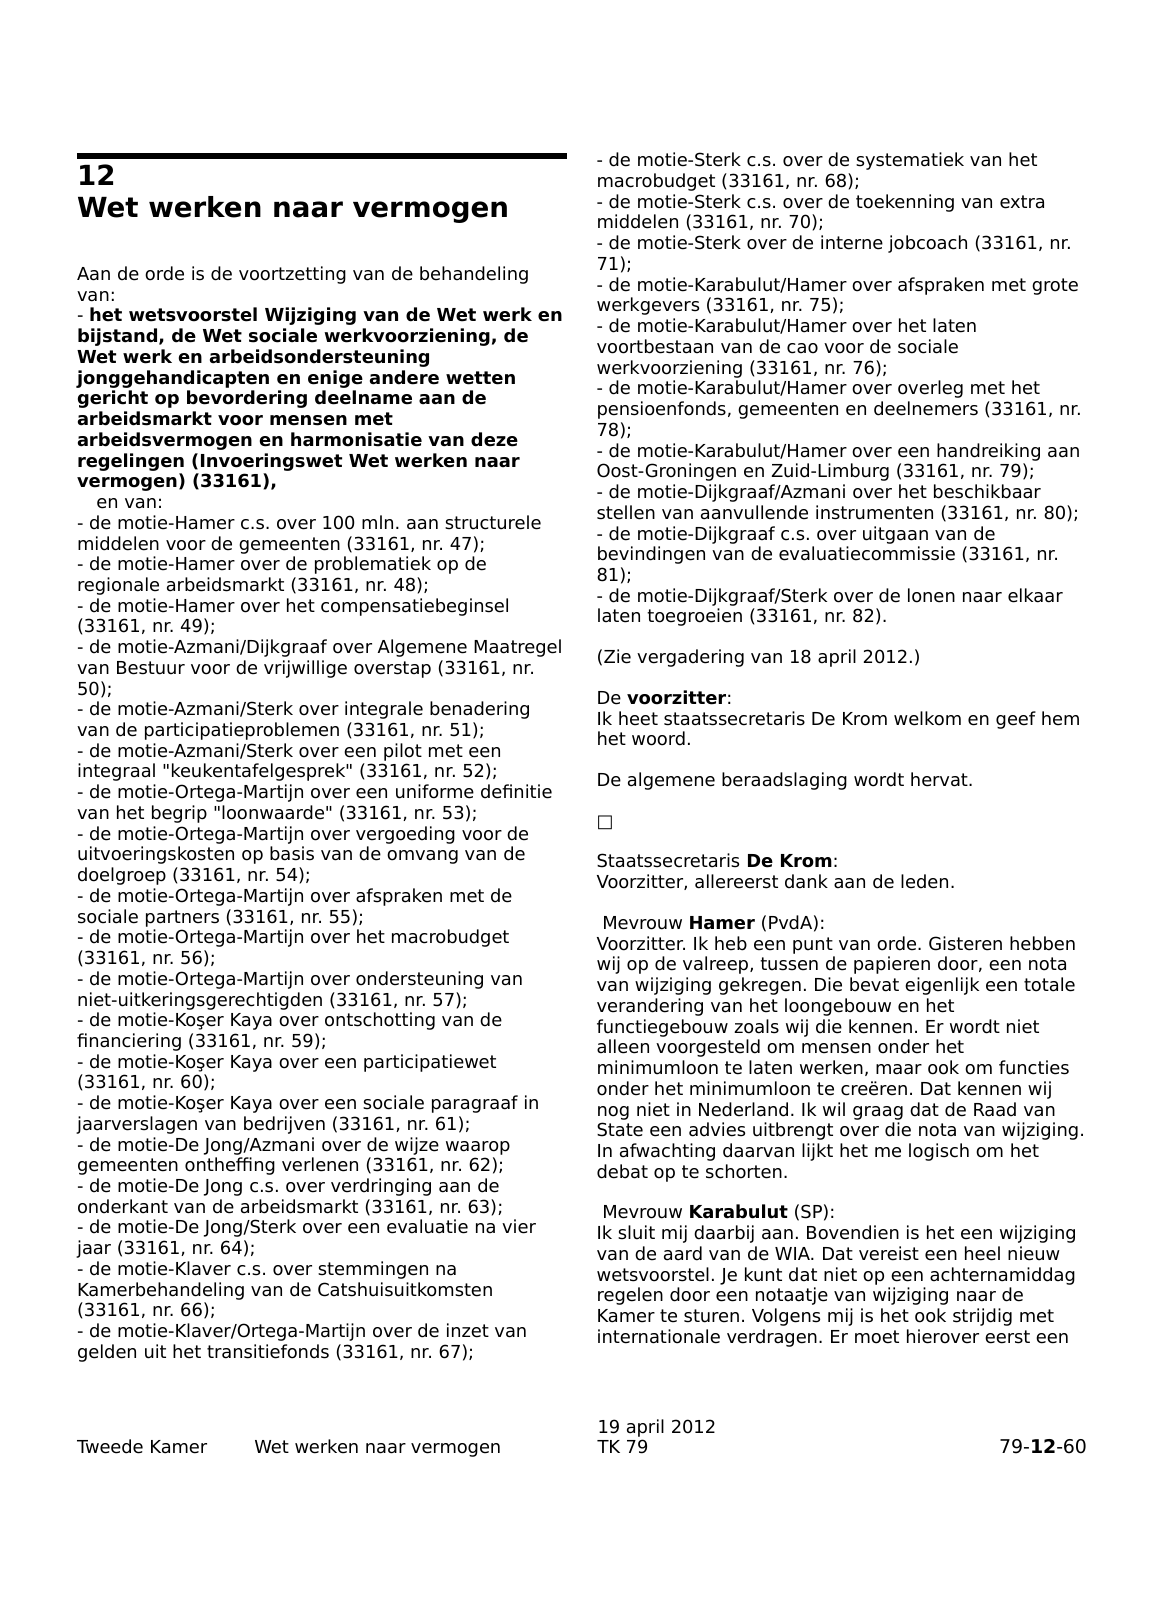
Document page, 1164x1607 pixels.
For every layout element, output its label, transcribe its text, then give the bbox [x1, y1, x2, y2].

text - de motie-Klaver c.s. over stemmingen na Kamerbehandeling van de Catshuisuitkomsten (33161, nr. 66); [77, 1259, 567, 1321]
text (Zie vergadering van 18 april 2012.) [596, 647, 1087, 668]
text - de motie-Koşer Kaya over een sociale paragraaf in jaarverslagen van bedrijven (33161, nr. 61); [77, 1093, 567, 1134]
text - de motie-Karabulut/Hamer over overleg met het pensioenfonds, gemeenten en deelnemers (33161, nr. 78); [596, 378, 1087, 440]
text - de motie-Ortega-Martijn over ondersteuning van niet-uitkeringsgerechtigden (33161, nr. 57); [77, 969, 567, 1010]
text - de motie-Ortega-Martijn over vergoeding voor de uitvoeringskosten op basis van de omvang van de doelgroep (33161, nr. 54); [77, 823, 567, 886]
text - de motie-Azmani/Sterk over een pilot met een integraal "keukentafelgesprek" (33161, nr. 52); [77, 741, 567, 782]
text Staatssecretaris De Krom: [596, 851, 1087, 872]
text - de motie-Hamer over de problematiek op de regionale arbeidsmarkt (33161, nr. 48); [77, 554, 567, 596]
text - het wetsvoorstel Wijziging van de Wet werk en bijstand, de Wet sociale werkvoorziening, de Wet werk en arbeidsondersteuning jonggehandicapten en enige andere wetten gericht op bevordering deelname aan de arbeidsmarkt voor mensen met arbeidsvermogen en harmonisatie van deze regelingen (Invoeringswet Wet werken naar vermogen) (33161), [77, 305, 567, 492]
text Aan de orde is de voortzetting van de behandeling van: [77, 264, 567, 305]
text - de motie-De Jong c.s. over verdringing aan de onderkant van de arbeidsmarkt (33161, nr. 63); [77, 1176, 567, 1217]
text - de motie-Sterk over de interne jobcoach (33161, nr. 71); [596, 233, 1087, 274]
text - de motie-De Jong/Azmani over de wijze waarop gemeenten ontheffing verlenen (33161, nr. 62); [77, 1134, 567, 1176]
text Voorzitter. Ik heb een punt van orde. Gisteren hebben wij op de valreep, tussen de papieren door, een nota van wijziging gekregen. Die bevat eigenlijk een totale verandering van het loongebouw en het functiegebouw zoals wij die kennen. Er wordt niet alleen voorgesteld om mensen onder het minimumloon te laten werken, maar ook om functies onder het minimumloon te creëren. Dat kennen wij nog niet in Nederland. Ik wil graag dat de Raad van State een advies uitbrengt over die nota van wijziging. In afwachting daarvan lijkt het me logisch om het debat op te schorten. [596, 933, 1087, 1182]
text Mevrouw Karabulut (SP): [596, 1202, 1087, 1223]
text - de motie-Dijkgraaf c.s. over uitgaan van de bevindingen van de evaluatiecommissie (33161, nr. 81); [596, 523, 1087, 586]
text - de motie-Sterk c.s. over de systematiek van het macrobudget (33161, nr. 68); [596, 150, 1087, 192]
text Voorzitter, allereerst dank aan de leden. [596, 872, 1087, 893]
text - de motie-Dijkgraaf/Azmani over het beschikbaar stellen van aanvullende instrumenten (33161, nr. 80); [596, 482, 1087, 523]
text Ik sluit mij daarbij aan. Bovendien is het een wijziging van de aard van de WIA. Dat vereist een heel nieuw wetsvoorstel. Je kunt dat niet op een achternamiddag regelen door een notaatje van wijziging naar de Kamer te sturen. Volgens mij is het ook strijdig met internationale verdragen. Er moet hierover eerst een [596, 1223, 1087, 1347]
text en van: [77, 492, 567, 513]
text - de motie-Karabulut/Hamer over afspraken met grote werkgevers (33161, nr. 75); [596, 274, 1087, 316]
text - de motie-De Jong/Sterk over een evaluatie na vier jaar (33161, nr. 64); [77, 1217, 567, 1259]
text Ik heet staatssecretaris De Krom welkom en geef hem het woord. [596, 708, 1087, 750]
text - de motie-Klaver/Ortega-Martijn over de inzet van gelden uit het transitiefonds (33161, nr. 67); [77, 1321, 567, 1362]
text - de motie-Ortega-Martijn over afspraken met de sociale partners (33161, nr. 55); [77, 886, 567, 927]
text - de motie-Hamer over het compensatiebeginsel (33161, nr. 49); [77, 596, 567, 637]
text - de motie-Koşer Kaya over een participatiewet (33161, nr. 60); [77, 1052, 567, 1093]
text - de motie-Karabulut/Hamer over het laten voortbestaan van de cao voor de sociale werkvoorziening (33161, nr. 76); [596, 316, 1087, 378]
text □ [596, 811, 1087, 831]
text - de motie-Ortega-Martijn over een uniforme definitie van het begrip "loonwaarde" (33161, nr. 53); [77, 782, 567, 823]
text De algemene beraadslaging wordt hervat. [596, 770, 1087, 791]
text De voorzitter: [596, 688, 1087, 708]
text - de motie-Karabulut/Hamer over een handreiking aan Oost-Groningen en Zuid-Limburg (33161, nr. 79); [596, 440, 1087, 482]
text - de motie-Dijkgraaf/Sterk over de lonen naar elkaar laten toegroeien (33161, nr. 82). [596, 586, 1087, 627]
text - de motie-Azmani/Dijkgraaf over Algemene Maatregel van Bestuur voor de vrijwillige overstap (33161, nr. 50); [77, 637, 567, 699]
text - de motie-Hamer c.s. over 100 mln. aan structurele middelen voor de gemeenten (33161, nr. 47); [77, 513, 567, 554]
text - de motie-Azmani/Sterk over integrale benadering van de participatieproblemen (33161, nr. 51); [77, 699, 567, 741]
text - de motie-Sterk c.s. over de toekenning van extra middelen (33161, nr. 70); [596, 192, 1087, 233]
text - de motie-Koşer Kaya over ontschotting van de financiering (33161, nr. 59); [77, 1010, 567, 1052]
text Mevrouw Hamer (PvdA): [596, 913, 1087, 933]
title 12 Wet werken naar vermogen [77, 159, 567, 224]
text - de motie-Ortega-Martijn over het macrobudget (33161, nr. 56); [77, 927, 567, 969]
